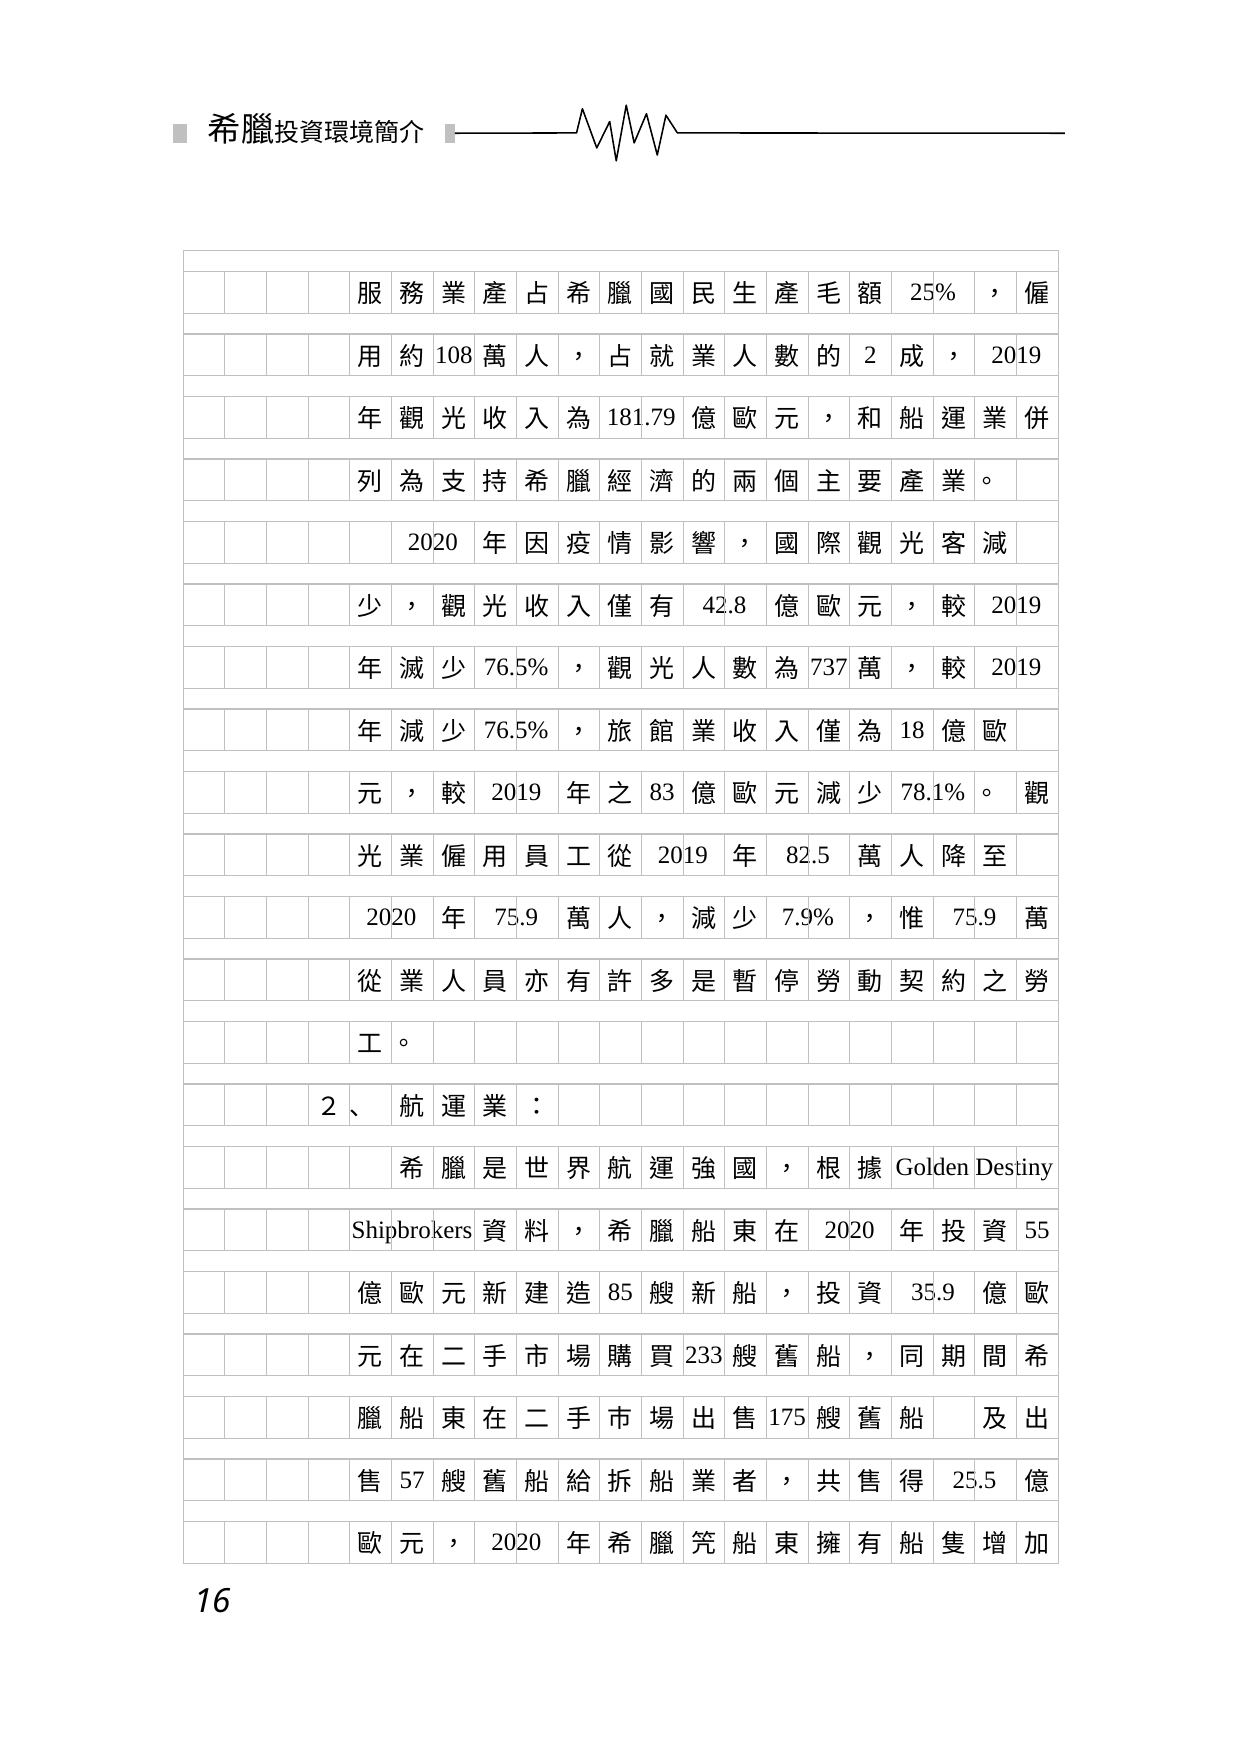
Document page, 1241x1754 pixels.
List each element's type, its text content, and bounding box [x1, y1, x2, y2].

text ２、航運業： [767, 1085, 808, 1125]
text 2020年因疫情影響，國際觀光客減少，觀光收入僅有42.8億歐元，較2019年滅少76.5%，觀光人數為737萬，較2019年減少76.5%，旅館業收入僅為18億歐元，較2019年之83億歐元減少78.1%。觀光業僱用員工從2019年82.5萬人降至2020年75.9萬人，減少7.9%，惟75.9萬從業人員亦有許多是暫停勞動契約之勞工。 [330, 1001, 1058, 1021]
text ２、航運業： [309, 1085, 349, 1125]
text 2020年因疫情影響，國際觀光客減少，觀光收入僅有42.8億歐元，較2019年滅少76.5%，觀光人數為737萬，較2019年減少76.5%，旅館業收入僅為18億歐元，較2019年之83億歐元減少78.1%。觀光業僱用員工從2019年82.5萬人降至2020年75.9萬人，減少7.9%，惟75.9萬從業人員亦有許多是暫停勞動契約之勞工。 [330, 689, 1058, 708]
text 2020年因疫情影響，國際觀光客減少，觀光收入僅有42.8億歐元，較2019年滅少76.5%，觀光人數為737萬，較2019年減少76.5%，旅館業收入僅為18億歐元，較2019年之83億歐元減少78.1%。觀光業僱用員工從2019年82.5萬人降至2020年75.9萬人，減少7.9%，惟75.9萬從業人員亦有許多是暫停勞動契約之勞工。 [330, 626, 1058, 646]
text ２、航運業： [809, 1085, 849, 1125]
text ２、航運業： [517, 1085, 558, 1125]
text ２、航運業： [600, 1085, 641, 1125]
text 希臘是世界航運強國，根據Golden Destiny Shipbrokers資料，希臘船東在2020年投資55億歐元新建造85艘新船，投資35.9億歐元在二手市場購買233艘舊船，同期間希臘船東在二手巿場出售175艘舊船 及出售57艘舊船給拆船業者，共售得25.5億歐元，2020年希臘笐船東擁有船隻增加86艘。希臘人口僅占全球0.16%，但希臘船隊裝載全球20.67%海運貨品。航運業收入占GDP約3.7%，僱用人數約19萬人。 [330, 1189, 1058, 1208]
text 希臘是世界航運強國，根據Golden Destiny Shipbrokers資料，希臘船東在2020年投資55億歐元新建造85艘新船，投資35.9億歐元在二手市場購買233艘舊船，同期間希臘船東在二手巿場出售175艘舊船 及出售57艘舊船給拆船業者，共售得25.5億歐元，2020年希臘笐船東擁有船隻增加86艘。希臘人口僅占全球0.16%，但希臘船隊裝載全球20.67%海運貨品。航運業收入占GDP約3.7%，僱用人數約19萬人。 [330, 1126, 1058, 1146]
text 為希臘經濟的支柱產業之一，2019年希臘觀光業成長13%，觀光產業及週邊服務業產占希臘國民生產毛額25%，僱用約108萬人，占就業人數的2成，2019年觀光收入為181.79億歐元，和船運業併列為支持希臘經濟的兩個主要產業。 [330, 251, 1058, 271]
text 希臘是世界航運強國，根據Golden Destiny Shipbrokers資料，希臘船東在2020年投資55億歐元新建造85艘新船，投資35.9億歐元在二手市場購買233艘舊船，同期間希臘船東在二手巿場出售175艘舊船 及出售57艘舊船給拆船業者，共售得25.5億歐元，2020年希臘笐船東擁有船隻增加86艘。希臘人口僅占全球0.16%，但希臘船隊裝載全球20.67%海運貨品。航運業收入占GDP約3.7%，僱用人數約19萬人。 [330, 1439, 1058, 1458]
text ２、航運業： [892, 1085, 933, 1125]
text ２、航運業： [281, 1064, 1058, 1083]
text 為希臘經濟的支柱產業之一，2019年希臘觀光業成長13%，觀光產業及週邊服務業產占希臘國民生產毛額25%，僱用約108萬人，占就業人數的2成，2019年觀光收入為181.79億歐元，和船運業併列為支持希臘經濟的兩個主要產業。 [330, 439, 1058, 458]
text 2020年因疫情影響，國際觀光客減少，觀光收入僅有42.8億歐元，較2019年滅少76.5%，觀光人數為737萬，較2019年減少76.5%，旅館業收入僅為18億歐元，較2019年之83億歐元減少78.1%。觀光業僱用員工從2019年82.5萬人降至2020年75.9萬人，減少7.9%，惟75.9萬從業人員亦有許多是暫停勞動契約之勞工。 [330, 501, 1058, 521]
text 為希臘經濟的支柱產業之一，2019年希臘觀光業成長13%，觀光產業及週邊服務業產占希臘國民生產毛額25%，僱用約108萬人，占就業人數的2成，2019年觀光收入為181.79億歐元，和船運業併列為支持希臘經濟的兩個主要產業。 [330, 314, 1058, 333]
text ２、航運業： [850, 1085, 891, 1125]
text ２、航運業： [281, 1085, 308, 1125]
text ２、航運業： [559, 1085, 599, 1125]
text 為希臘經濟的支柱產業之一，2019年希臘觀光業成長13%，觀光產業及週邊服務業產占希臘國民生產毛額25%，僱用約108萬人，占就業人數的2成，2019年觀光收入為181.79億歐元，和船運業併列為支持希臘經濟的兩個主要產業。 [330, 376, 1058, 396]
text 希臘是世界航運強國，根據Golden Destiny Shipbrokers資料，希臘船東在2020年投資55億歐元新建造85艘新船，投資35.9億歐元在二手市場購買233艘舊船，同期間希臘船東在二手巿場出售175艘舊船 及出售57艘舊船給拆船業者，共售得25.5億歐元，2020年希臘笐船東擁有船隻增加86艘。希臘人口僅占全球0.16%，但希臘船隊裝載全球20.67%海運貨品。航運業收入占GDP約3.7%，僱用人數約19萬人。 [330, 1376, 1058, 1396]
text 2020年因疫情影響，國際觀光客減少，觀光收入僅有42.8億歐元，較2019年滅少76.5%，觀光人數為737萬，較2019年減少76.5%，旅館業收入僅為18億歐元，較2019年之83億歐元減少78.1%。觀光業僱用員工從2019年82.5萬人降至2020年75.9萬人，減少7.9%，惟75.9萬從業人員亦有許多是暫停勞動契約之勞工。 [330, 876, 1058, 896]
text ２、航運業： [392, 1085, 433, 1125]
text ２、航運業： [434, 1085, 474, 1125]
text 2020年因疫情影響，國際觀光客減少，觀光收入僅有42.8億歐元，較2019年滅少76.5%，觀光人數為737萬，較2019年減少76.5%，旅館業收入僅為18億歐元，較2019年之83億歐元減少78.1%。觀光業僱用員工從2019年82.5萬人降至2020年75.9萬人，減少7.9%，惟75.9萬從業人員亦有許多是暫停勞動契約之勞工。 [330, 814, 1058, 833]
text ２、航運業： [934, 1085, 974, 1125]
text 希臘是世界航運強國，根據Golden Destiny Shipbrokers資料，希臘船東在2020年投資55億歐元新建造85艘新船，投資35.9億歐元在二手市場購買233艘舊船，同期間希臘船東在二手巿場出售175艘舊船 及出售57艘舊船給拆船業者，共售得25.5億歐元，2020年希臘笐船東擁有船隻增加86艘。希臘人口僅占全球0.16%，但希臘船隊裝載全球20.67%海運貨品。航運業收入占GDP約3.7%，僱用人數約19萬人。 [330, 1314, 1058, 1333]
text ２、航運業： [350, 1085, 391, 1125]
text ２、航運業： [1017, 1085, 1058, 1125]
text 2020年因疫情影響，國際觀光客減少，觀光收入僅有42.8億歐元，較2019年滅少76.5%，觀光人數為737萬，較2019年減少76.5%，旅館業收入僅為18億歐元，較2019年之83億歐元減少78.1%。觀光業僱用員工從2019年82.5萬人降至2020年75.9萬人，減少7.9%，惟75.9萬從業人員亦有許多是暫停勞動契約之勞工。 [330, 564, 1058, 583]
text ２、航運業： [975, 1085, 1016, 1125]
text 2020年因疫情影響，國際觀光客減少，觀光收入僅有42.8億歐元，較2019年滅少76.5%，觀光人數為737萬，較2019年減少76.5%，旅館業收入僅為18億歐元，較2019年之83億歐元減少78.1%。觀光業僱用員工從2019年82.5萬人降至2020年75.9萬人，減少7.9%，惟75.9萬從業人員亦有許多是暫停勞動契約之勞工。 [330, 751, 1058, 771]
text 2020年因疫情影響，國際觀光客減少，觀光收入僅有42.8億歐元，較2019年滅少76.5%，觀光人數為737萬，較2019年減少76.5%，旅館業收入僅為18億歐元，較2019年之83億歐元減少78.1%。觀光業僱用員工從2019年82.5萬人降至2020年75.9萬人，減少7.9%，惟75.9萬從業人員亦有許多是暫停勞動契約之勞工。 [330, 939, 1058, 958]
text ２、航運業： [725, 1085, 766, 1125]
text 希臘是世界航運強國，根據Golden Destiny Shipbrokers資料，希臘船東在2020年投資55億歐元新建造85艘新船，投資35.9億歐元在二手市場購買233艘舊船，同期間希臘船東在二手巿場出售175艘舊船 及出售57艘舊船給拆船業者，共售得25.5億歐元，2020年希臘笐船東擁有船隻增加86艘。希臘人口僅占全球0.16%，但希臘船隊裝載全球20.67%海運貨品。航運業收入占GDP約3.7%，僱用人數約19萬人。 [330, 1251, 1058, 1271]
text ２、航運業： [475, 1085, 516, 1125]
text ２、航運業： [642, 1085, 683, 1125]
text 希臘是世界航運強國，根據Golden Destiny Shipbrokers資料，希臘船東在2020年投資55億歐元新建造85艘新船，投資35.9億歐元在二手市場購買233艘舊船，同期間希臘船東在二手巿場出售175艘舊船 及出售57艘舊船給拆船業者，共售得25.5億歐元，2020年希臘笐船東擁有船隻增加86艘。希臘人口僅占全球0.16%，但希臘船隊裝載全球20.67%海運貨品。航運業收入占GDP約3.7%，僱用人數約19萬人。 [330, 1501, 1058, 1521]
text ２、航運業： [684, 1085, 724, 1125]
